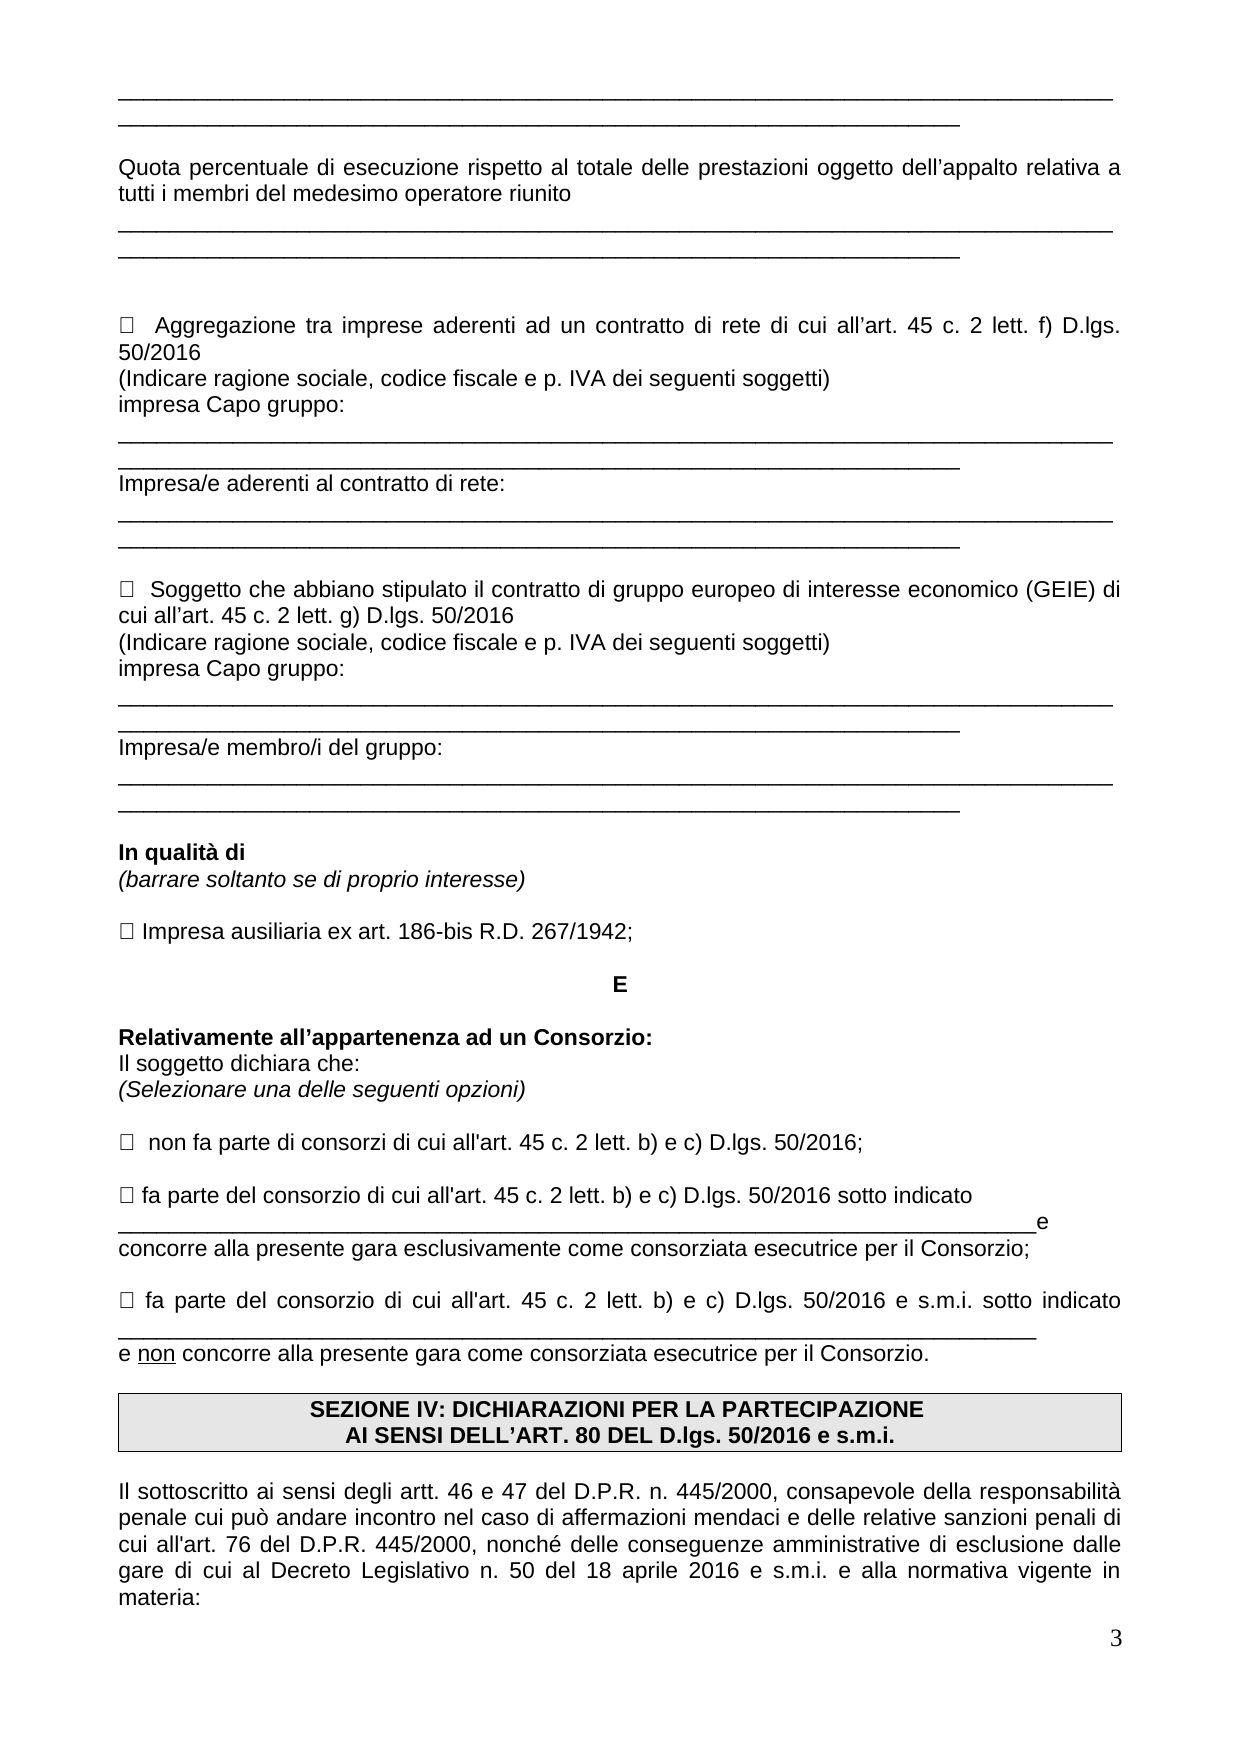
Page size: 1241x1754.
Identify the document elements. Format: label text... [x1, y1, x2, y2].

text Il soggetto dichiara che: [118, 1050, 1122, 1076]
text Quota percentuale di esecuzione rispetto al totale delle prestazioni oggetto dell’appalto relativa a tutti i membri del medesimo operatore riunito [118, 154, 1122, 207]
text impresa Capo gruppo: [118, 391, 1122, 418]
text (barrare soltanto se di proprio interesse) [118, 866, 1122, 892]
text ________________________________________________________________________________________________________________________________________________ [118, 207, 1122, 259]
text  fa parte del consorzio di cui all'art. 45 c. 2 lett. b) e c) D.lgs. 50/2016 sotto indicato [118, 1182, 1122, 1208]
text In qualità di [118, 839, 1122, 866]
text (Indicare ragione sociale, codice fiscale e p. IVA dei seguenti soggetti) [118, 365, 1122, 391]
text Il sottoscritto ai sensi degli artt. 46 e 47 del D.P.R. n. 445/2000, consapevole della responsabilità penale cui può andare incontro nel caso di affermazioni mendaci e delle relative sanzioni penali di cui all'art. 76 del D.P.R. 445/2000, nonché delle conseguenze amministrative di esclusione dalle gare di cui al Decreto Legislativo n. 50 del 18 aprile 2016 e s.m.i. e alla normativa vigente in materia: [118, 1478, 1122, 1610]
text (Indicare ragione sociale, codice fiscale e p. IVA dei seguenti soggetti) [118, 628, 1122, 655]
text  fa parte del consorzio di cui all'art. 45 c. 2 lett. b) e c) D.lgs. 50/2016 e s.m.i. sotto indicato ________________________________________________________________________ [118, 1287, 1122, 1340]
text e non concorre alla presente gara come consorziata esecutrice per il Consorzio. [118, 1340, 1122, 1366]
text (Selezionare una delle seguenti opzioni) [118, 1076, 1122, 1103]
text Impresa/e aderenti al contratto di rete: [118, 470, 1122, 497]
text Relativamente all’appartenenza ad un Consorzio: [118, 1024, 1122, 1050]
text impresa Capo gruppo: [118, 655, 1122, 681]
text AI SENSI DELL’ART. 80 DEL D.lgs. 50/2016 e s.m.i. [119, 1419, 1121, 1451]
text SEZIONE IV: DICHIARAZIONI PER LA PARTECIPAZIONE [119, 1394, 1121, 1419]
text  Aggregazione tra imprese aderenti ad un contratto di rete di cui all’art. 45 c. 2 lett. f) D.lgs. 50/2016 [118, 312, 1122, 365]
text ________________________________________________________________________________________________________________________________________________ [118, 760, 1122, 813]
text ________________________________________________________________________________________________________________________________________________ [118, 418, 1122, 470]
text  Soggetto che abbiano stipulato il contratto di gruppo europeo di interesse economico (GEIE) di cui all’art. 45 c. 2 lett. g) D.lgs. 50/2016 [118, 576, 1122, 628]
text Impresa/e membro/i del gruppo: [118, 734, 1122, 760]
text E [118, 971, 1122, 997]
text  non fa parte di consorzi di cui all'art. 45 c. 2 lett. b) e c) D.lgs. 50/2016; [118, 1129, 1122, 1156]
text ________________________________________________________________________e concorre alla presente gara esclusivamente come consorziata esecutrice per il Consorzio; [118, 1208, 1122, 1261]
text ________________________________________________________________________________________________________________________________________________ [118, 497, 1122, 549]
text ________________________________________________________________________________________________________________________________________________ [118, 75, 1122, 128]
text  Impresa ausiliaria ex art. 186-bis R.D. 267/1942; [118, 918, 1122, 945]
text ________________________________________________________________________________________________________________________________________________ [118, 681, 1122, 734]
